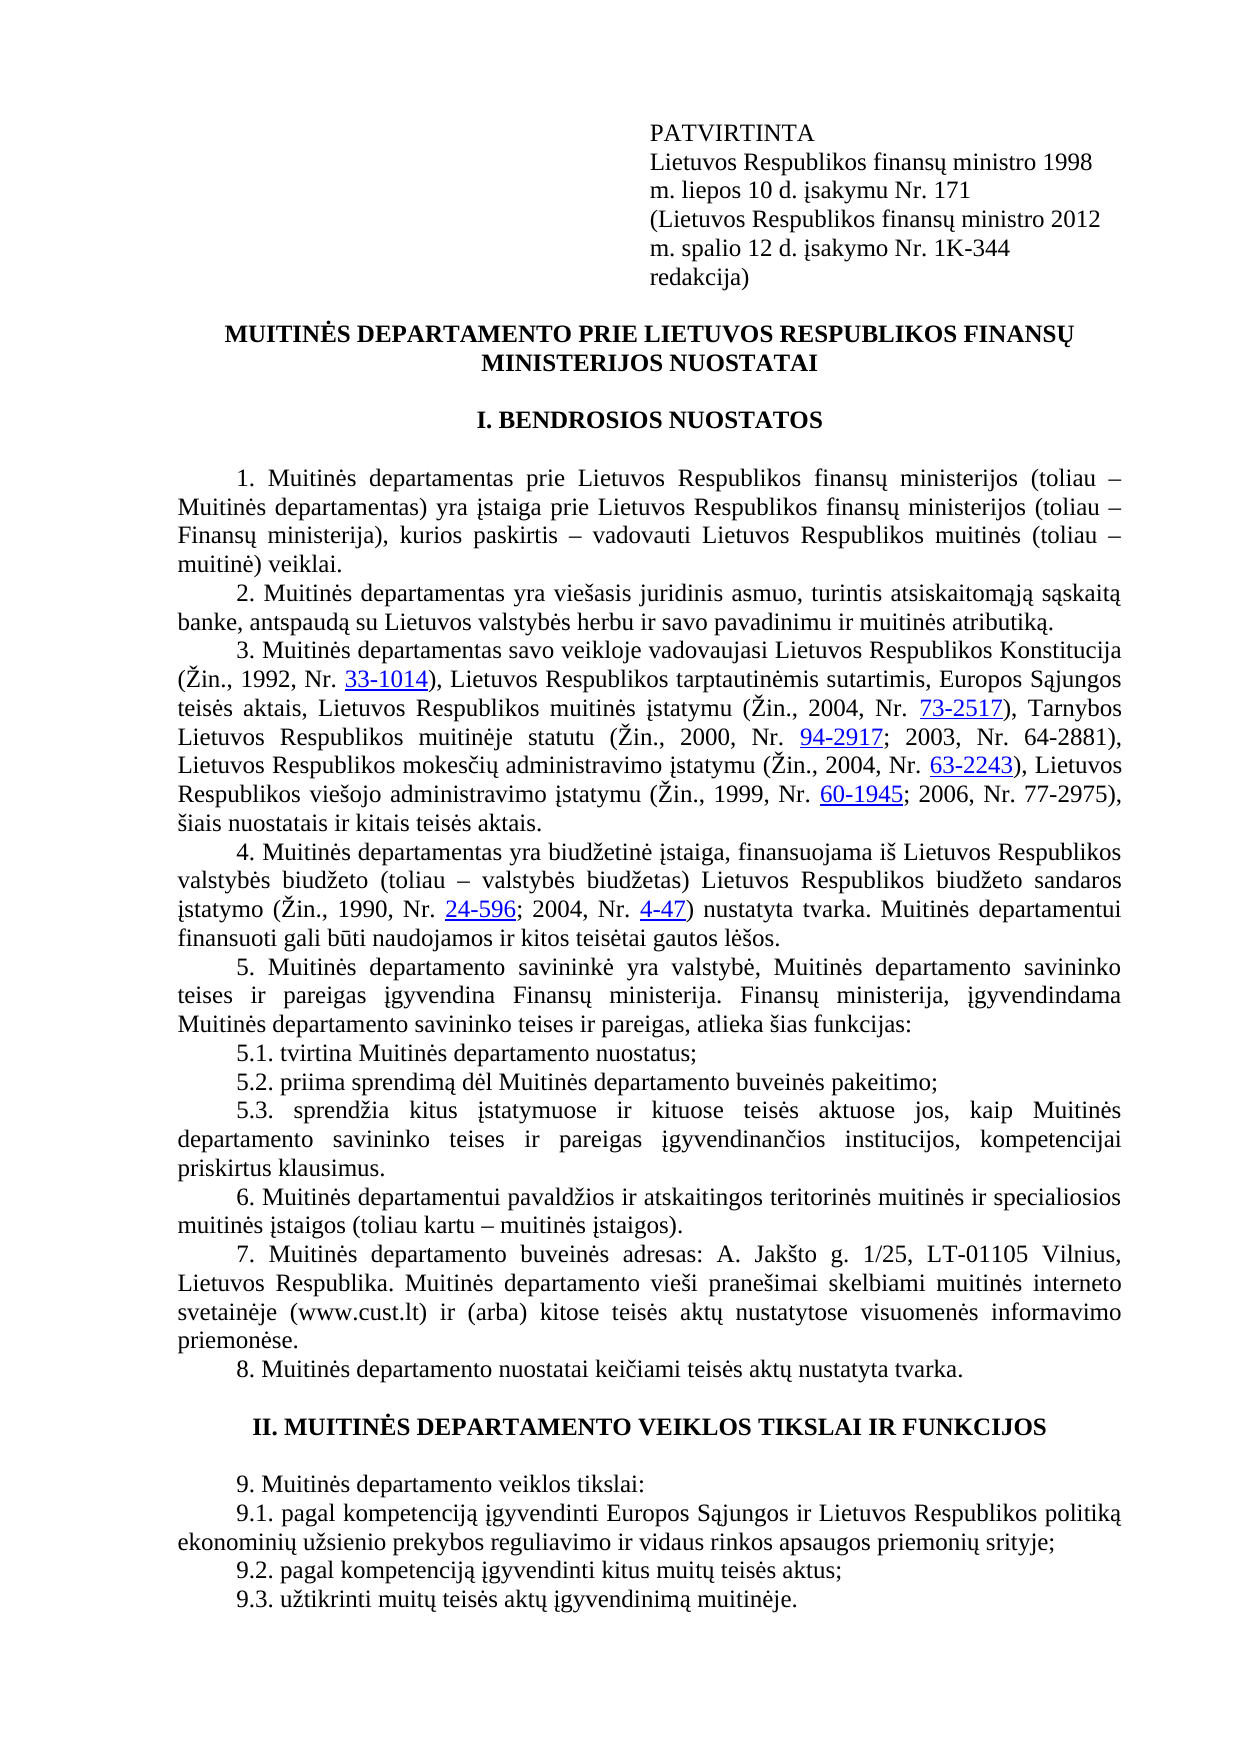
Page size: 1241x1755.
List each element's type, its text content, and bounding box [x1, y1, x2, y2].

text Lietuvos Respublikos finansų ministro 1998 m. liepos 10 d. įsakymu Nr. 171 [649, 147, 1122, 204]
text MUITINĖS DEPARTAMENTO PRIE LIETUVOS RESPUBLIKOS FINANSŲ MINISTERIJOS NUOSTATAI [177, 319, 1122, 377]
text redakcija) [649, 262, 1122, 291]
text 2. Muitinės departamentas yra viešasis juridinis asmuo, turintis atsiskaitomąją sąskaitą banke, antspaudą su Lietuvos valstybės herbu ir savo pavadinimu ir muitinės atributiką. [177, 578, 1122, 636]
text 9.3. užtikrinti muitų teisės aktų įgyvendinimą muitinėje. [177, 1584, 1122, 1613]
text 8. Muitinės departamento nuostatai keičiami teisės aktų nustatyta tvarka. [177, 1354, 1122, 1383]
text 9. Muitinės departamento veiklos tikslai: [177, 1469, 1122, 1498]
text PATVIRTINTA [649, 118, 1122, 147]
text 7. Muitinės departamento buveinės adresas: A. Jakšto g. 1/25, LT-01105 Vilnius, Lietuvos Respublika. Muitinės departamento vieši pranešimai skelbiami muitinės interneto svetainėje (www.cust.lt) ir (arba) kitose teisės aktų nustatytose visuomenės informavimo priemonėse. [177, 1239, 1122, 1354]
text 6. Muitinės departamentui pavaldžios ir atskaitingos teritorinės muitinės ir specialiosios muitinės įstaigos (toliau kartu – muitinės įstaigos). [177, 1182, 1122, 1239]
text 5.3. sprendžia kitus įstatymuose ir kituose teisės aktuose jos, kaip Muitinės departamento savininko teises ir pareigas įgyvendinančios institucijos, kompetencijai priskirtus klausimus. [177, 1096, 1122, 1182]
text 4. Muitinės departamentas yra biudžetinė įstaiga, finansuojama iš Lietuvos Respublikos valstybės biudžeto (toliau – valstybės biudžetas) Lietuvos Respublikos biudžeto sandaros įstatymo (Žin., 1990, Nr. 24-596; 2004, Nr. 4-47) nustatyta tvarka. Muitinės departamentui finansuoti gali būti naudojamos ir kitos teisėtai gautos lėšos. [177, 837, 1122, 952]
text 1. Muitinės departamentas prie Lietuvos Respublikos finansų ministerijos (toliau – Muitinės departamentas) yra įstaiga prie Lietuvos Respublikos finansų ministerijos (toliau – Finansų ministerija), kurios paskirtis – vadovauti Lietuvos Respublikos muitinės (toliau – muitinė) veiklai. [177, 463, 1122, 578]
text I. BENDROSIOS NUOSTATOS [177, 406, 1122, 434]
text 3. Muitinės departamentas savo veikloje vadovaujasi Lietuvos Respublikos Konstitucija (Žin., 1992, Nr. 33-1014), Lietuvos Respublikos tarptautinėmis sutartimis, Europos Sąjungos teisės aktais, Lietuvos Respublikos muitinės įstatymu (Žin., 2004, Nr. 73-2517), Tarnybos Lietuvos Respublikos muitinėje statutu (Žin., 2000, Nr. 94-2917; 2003, Nr. 64-2881), Lietuvos Respublikos mokesčių administravimo įstatymu (Žin., 2004, Nr. 63-2243), Lietuvos Respublikos viešojo administravimo įstatymu (Žin., 1999, Nr. 60-1945; 2006, Nr. 77-2975), šiais nuostatais ir kitais teisės aktais. [177, 636, 1122, 837]
text 5.1. tvirtina Muitinės departamento nuostatus; [177, 1038, 1122, 1067]
text 9.1. pagal kompetenciją įgyvendinti Europos Sąjungos ir Lietuvos Respublikos politiką ekonominių užsienio prekybos reguliavimo ir vidaus rinkos apsaugos priemonių srityje; [177, 1498, 1122, 1556]
text 5. Muitinės departamento savininkė yra valstybė, Muitinės departamento savininko teises ir pareigas įgyvendina Finansų ministerija. Finansų ministerija, įgyvendindama Muitinės departamento savininko teises ir pareigas, atlieka šias funkcijas: [177, 952, 1122, 1038]
text II. MUITINĖS DEPARTAMENTO VEIKLOS TIKSLAi IR FUNKCIJOS [177, 1412, 1122, 1441]
text 9.2. pagal kompetenciją įgyvendinti kitus muitų teisės aktus; [177, 1556, 1122, 1584]
text (Lietuvos Respublikos finansų ministro 2012 m. spalio 12 d. įsakymo Nr. 1K-344 [649, 204, 1122, 262]
text 5.2. priima sprendimą dėl Muitinės departamento buveinės pakeitimo; [177, 1067, 1122, 1096]
